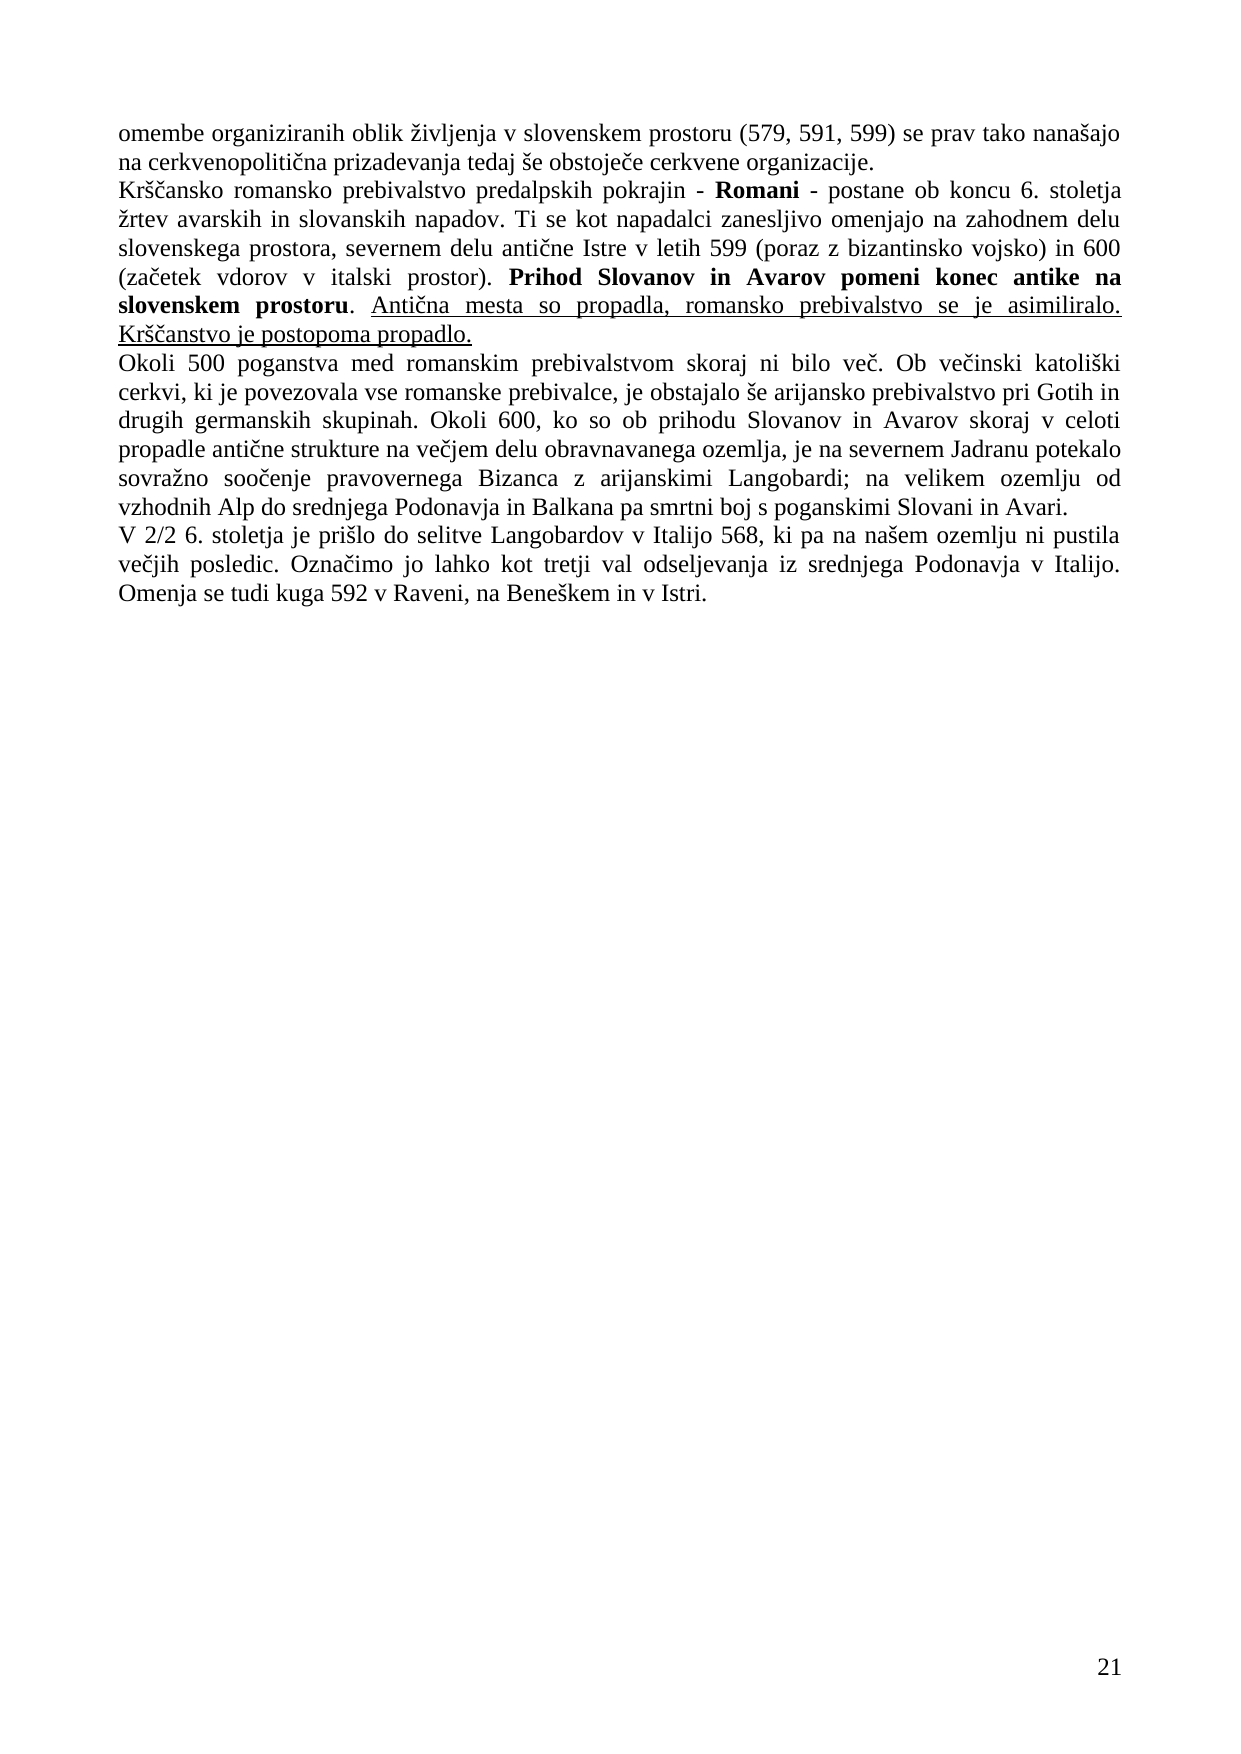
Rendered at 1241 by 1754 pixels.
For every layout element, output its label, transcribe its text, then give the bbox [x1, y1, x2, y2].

text Krščansko romansko prebivalstvo predalpskih pokrajin - Romani - postane ob koncu 6. stoletja žrtev avarskih in slovanskih napadov. Ti se kot napadalci zanesljivo omenjajo na zahodnem delu slovenskega prostora, severnem delu antične Istre v letih 599 (poraz z bizantinsko vojsko) in 600 (začetek vdorov v italski prostor). Prihod Slovanov in Avarov pomeni konec antike na slovenskem prostoru. Antična mesta so propadla, romansko prebivalstvo se je asimiliralo. Krščanstvo je postopoma propadlo. [118, 176, 1122, 348]
text V 2/2 6. stoletja je prišlo do selitve Langobardov v Italijo 568, ki pa na našem ozemlju ni pustila večjih posledic. Označimo jo lahko kot tretji val odseljevanja iz srednjega Podonavja v Italijo. Omenja se tudi kuga 592 v Raveni, na Beneškem in v Istri. [118, 521, 1122, 607]
text omembe organiziranih oblik življenja v slovenskem prostoru (579, 591, 599) se prav tako nanašajo na cerkvenopolitična prizadevanja tedaj še obstoječe cerkvene organizacije. [118, 118, 1122, 176]
text Okoli 500 poganstva med romanskim prebivalstvom skoraj ni bilo več. Ob večinski katoliški cerkvi, ki je povezovala vse romanske prebivalce, je obstajalo še arijansko prebivalstvo pri Gotih in drugih germanskih skupinah. Okoli 600, ko so ob prihodu Slovanov in Avarov skoraj v celoti propadle antične strukture na večjem delu obravnavanega ozemlja, je na severnem Jadranu potekalo sovražno soočenje pravovernega Bizanca z arijanskimi Langobardi; na velikem ozemlju od vzhodnih Alp do srednjega Podonavja in Balkana pa smrtni boj s poganskimi Slovani in Avari. [118, 348, 1122, 521]
